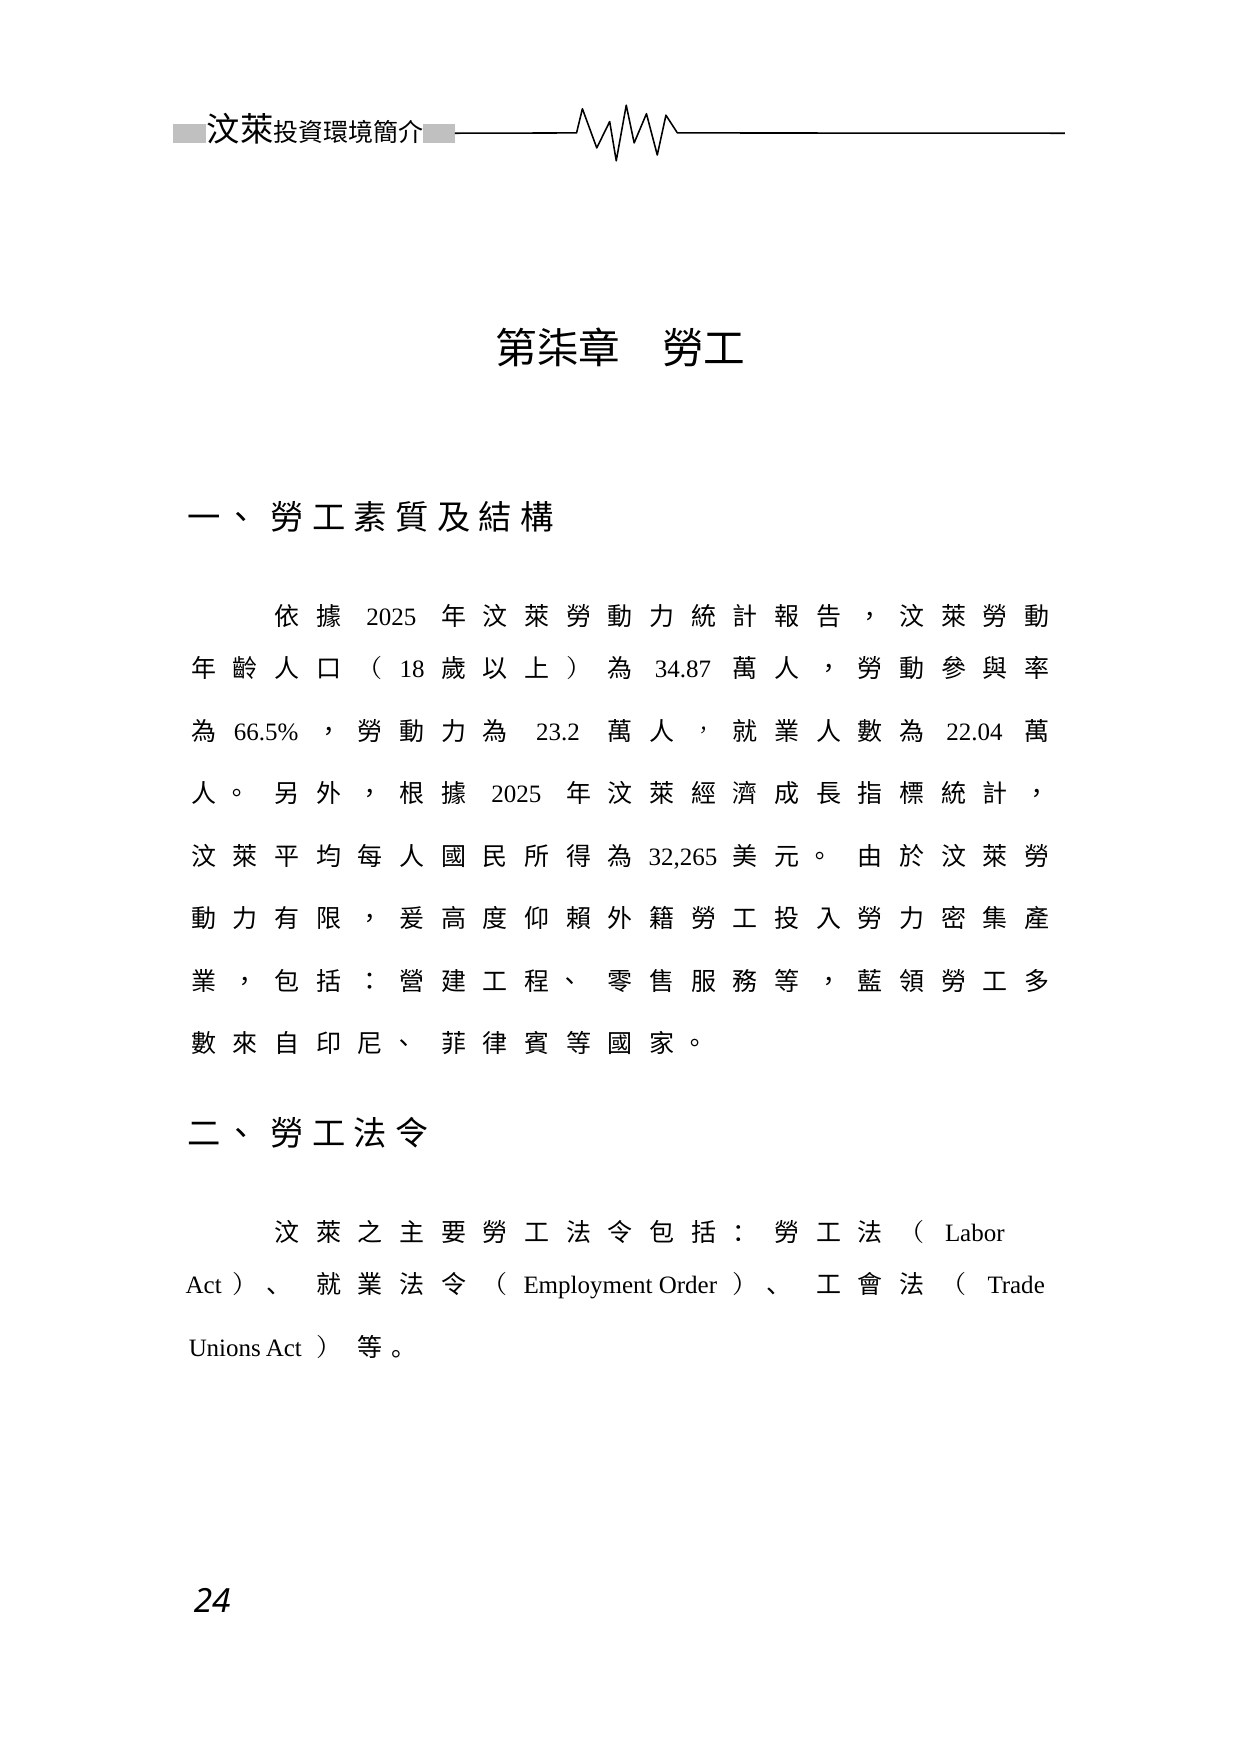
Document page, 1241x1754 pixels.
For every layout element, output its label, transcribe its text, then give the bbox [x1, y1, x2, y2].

text 二、勞工法令 [183, 1089, 1058, 1152]
text 第柒章 勞工 [183, 304, 1058, 366]
text 汶萊之主要勞工法令包括：勞工法（Labor Act）、就業法令（Employment Order）、工會法（Trade Unions Act）等。 [183, 1179, 1058, 1366]
text 一、勞工素質及結構 [183, 473, 1058, 536]
text 依據2025年汶萊勞動力統計報告，汶萊勞動年齡人口（18歲以上）為34.87萬人，勞動參與率為66.5%，勞動力為23.2萬人，就業人數為22.04萬人。另外，根據2025年汶萊經濟成長指標統計，汶萊平均每人國民所得為32,265美元。由於汶萊勞動力有限，爰高度仰賴外籍勞工投入勞力密集產業，包括：營建工程、零售服務等，藍領勞工多數來自印尼、菲律賓等國家。 [183, 563, 1058, 1063]
